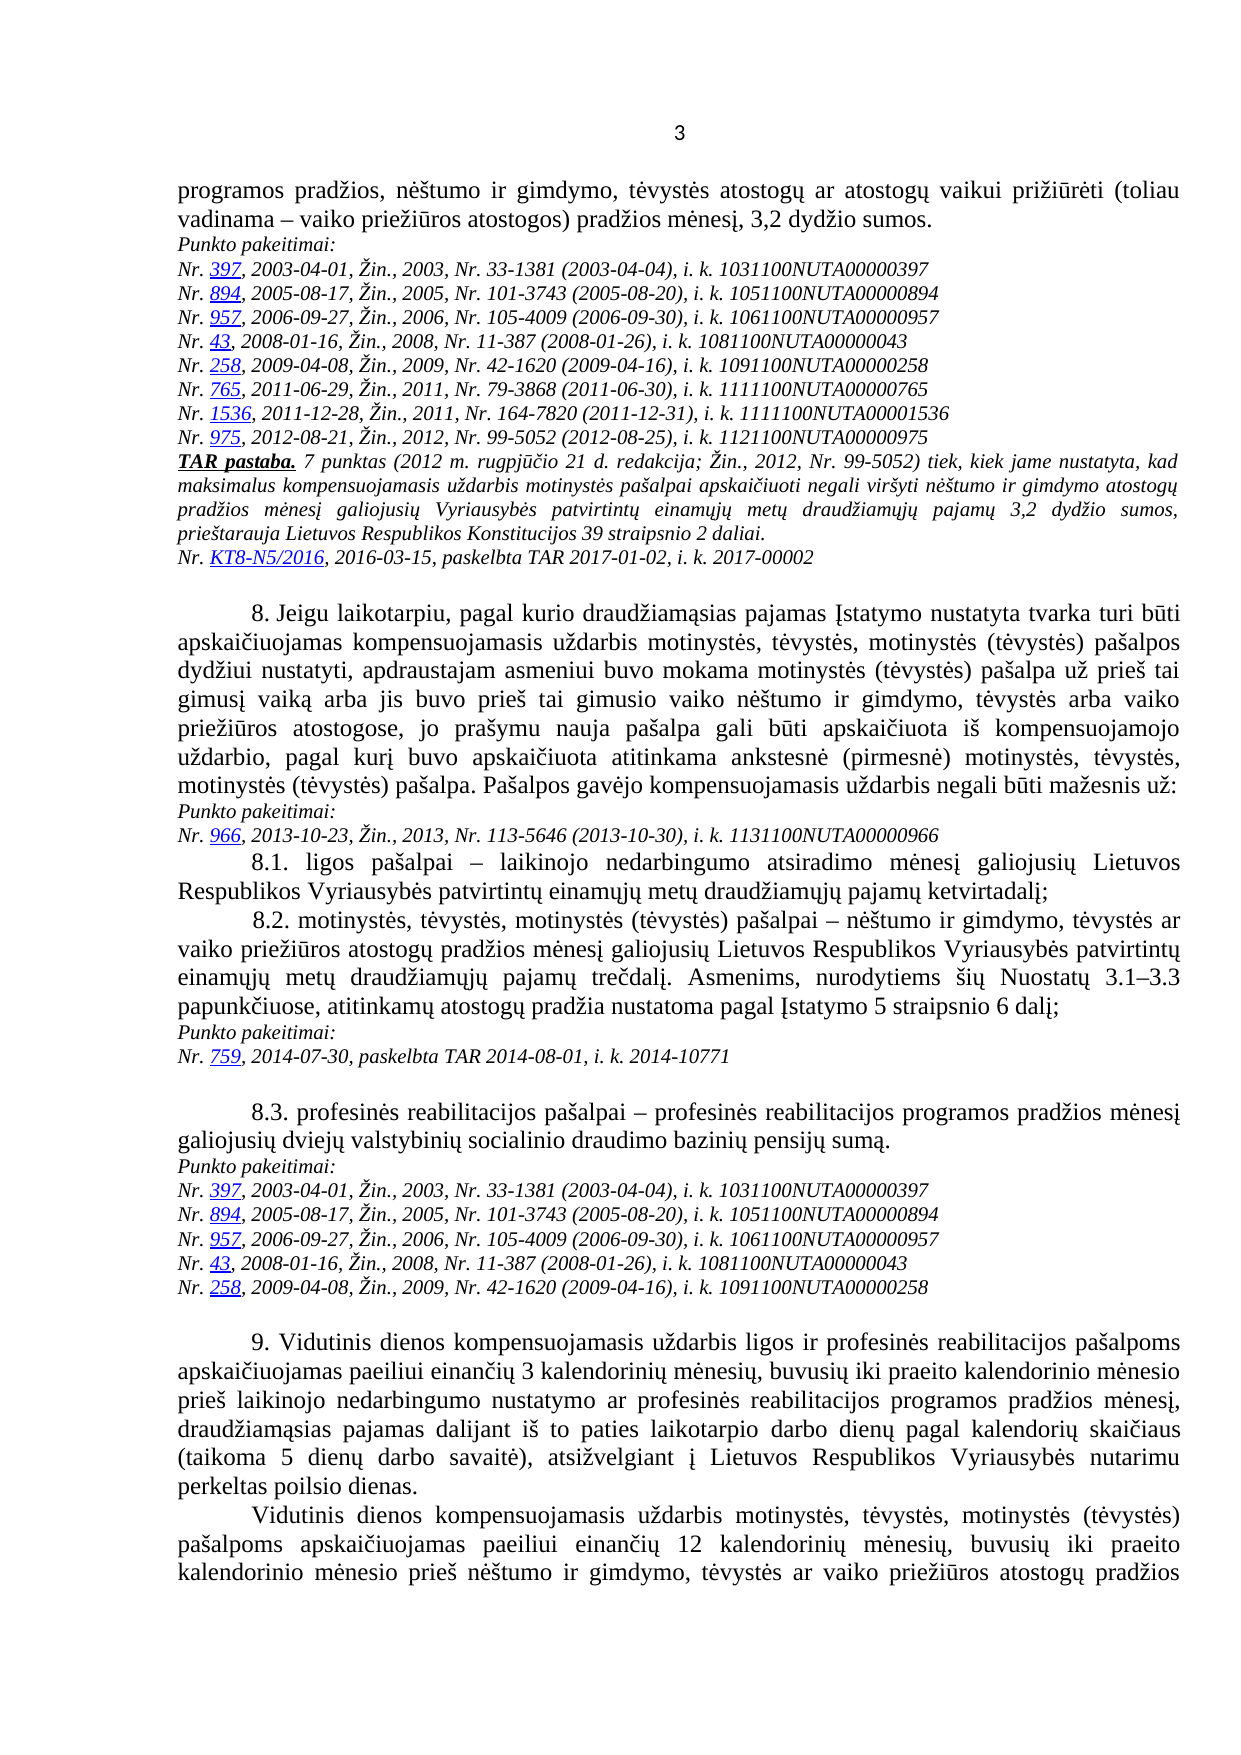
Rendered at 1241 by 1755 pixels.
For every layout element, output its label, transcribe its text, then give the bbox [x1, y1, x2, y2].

text 8.2. motinystės, tėvystės, motinystės (tėvystės) pašalpai – nėštumo ir gimdymo, tėvystės ar vaiko priežiūros atostogų pradžios mėnesį galiojusių Lietuvos Respublikos Vyriausybės patvirtintų einamųjų metų draudžiamųjų pajamų trečdalį. Asmenims, nurodytiems šių Nuostatų 3.1–3.3 papunkčiuose, atitinkamų atostogų pradžia nustatoma pagal Įstatymo 5 straipsnio 6 dalį; [177, 905, 1181, 1020]
text Nr. 894, 2005-08-17, Žin., 2005, Nr. 101-3743 (2005-08-20), i. k. 1051100NUTA00000894 [177, 281, 1181, 304]
text Nr. KT8-N5/2016, 2016-03-15, paskelbta TAR 2017-01-02, i. k. 2017-00002 [177, 545, 1181, 569]
text TAR pastaba. 7 punktas (2012 m. rugpjūčio 21 d. redakcija; Žin., 2012, Nr. 99-5052) tiek, kiek jame nustatyta, kad maksimalus kompensuojamasis uždarbis motinystės pašalpai apskaičiuoti negali viršyti nėštumo ir gimdymo atostogų pradžios mėnesį galiojusių Vyriausybės patvirtintų einamųjų metų draudžiamųjų pajamų 3,2 dydžio sumos, prieštarauja Lietuvos Respublikos Konstitucijos 39 straipsnio 2 daliai. [177, 449, 1181, 545]
text Nr. 397, 2003-04-01, Žin., 2003, Nr. 33-1381 (2003-04-04), i. k. 1031100NUTA00000397 [177, 1178, 1181, 1202]
text Nr. 397, 2003-04-01, Žin., 2003, Nr. 33-1381 (2003-04-04), i. k. 1031100NUTA00000397 [177, 256, 1181, 281]
text Nr. 43, 2008-01-16, Žin., 2008, Nr. 11-387 (2008-01-26), i. k. 1081100NUTA00000043 [177, 1251, 1181, 1274]
text Nr. 957, 2006-09-27, Žin., 2006, Nr. 105-4009 (2006-09-30), i. k. 1061100NUTA00000957 [177, 304, 1181, 329]
text 8. Jeigu laikotarpiu, pagal kurio draudžiamąsias pajamas Įstatymo nustatyta tvarka turi būti apskaičiuojamas kompensuojamasis uždarbis motinystės, tėvystės, motinystės (tėvystės) pašalpos dydžiui nustatyti, apdraustajam asmeniui buvo mokama motinystės (tėvystės) pašalpa už prieš tai gimusį vaiką arba jis buvo prieš tai gimusio vaiko nėštumo ir gimdymo, tėvystės arba vaiko priežiūros atostogose, jo prašymu nauja pašalpa gali būti apskaičiuota iš kompensuojamojo uždarbio, pagal kurį buvo apskaičiuota atitinkama ankstesnė (pirmesnė) motinystės, tėvystės, motinystės (tėvystės) pašalpa. Pašalpos gavėjo kompensuojamasis uždarbis negali būti mažesnis už: [177, 598, 1181, 799]
text Nr. 957, 2006-09-27, Žin., 2006, Nr. 105-4009 (2006-09-30), i. k. 1061100NUTA00000957 [177, 1226, 1181, 1251]
text Punkto pakeitimai: [177, 1154, 1181, 1178]
text Nr. 258, 2009-04-08, Žin., 2009, Nr. 42-1620 (2009-04-16), i. k. 1091100NUTA00000258 [177, 353, 1181, 377]
text Nr. 765, 2011-06-29, Žin., 2011, Nr. 79-3868 (2011-06-30), i. k. 1111100NUTA00000765 [177, 377, 1181, 401]
text Vidutinis dienos kompensuojamasis uždarbis motinystės, tėvystės, motinystės (tėvystės) pašalpoms apskaičiuojamas paeiliui einančių 12 kalendorinių mėnesių, buvusių iki praeito kalendorinio mėnesio prieš nėštumo ir gimdymo, tėvystės ar vaiko priežiūros atostogų pradžios [177, 1500, 1181, 1586]
text Nr. 258, 2009-04-08, Žin., 2009, Nr. 42-1620 (2009-04-16), i. k. 1091100NUTA00000258 [177, 1274, 1181, 1299]
text Nr. 966, 2013-10-23, Žin., 2013, Nr. 113-5646 (2013-10-30), i. k. 1131100NUTA00000966 [177, 823, 1181, 847]
text Nr. 43, 2008-01-16, Žin., 2008, Nr. 11-387 (2008-01-26), i. k. 1081100NUTA00000043 [177, 329, 1181, 353]
text Nr. 975, 2012-08-21, Žin., 2012, Nr. 99-5052 (2012-08-25), i. k. 1121100NUTA00000975 [177, 425, 1181, 449]
text Nr. 894, 2005-08-17, Žin., 2005, Nr. 101-3743 (2005-08-20), i. k. 1051100NUTA00000894 [177, 1202, 1181, 1226]
text 8.3. profesinės reabilitacijos pašalpai – profesinės reabilitacijos programos pradžios mėnesį galiojusių dviejų valstybinių socialinio draudimo bazinių pensijų sumą. [177, 1097, 1181, 1154]
text 8.1. ligos pašalpai – laikinojo nedarbingumo atsiradimo mėnesį galiojusių Lietuvos Respublikos Vyriausybės patvirtintų einamųjų metų draudžiamųjų pajamų ketvirtadalį; [177, 847, 1181, 905]
text programos pradžios, nėštumo ir gimdymo, tėvystės atostogų ar atostogų vaikui prižiūrėti (toliau vadinama – vaiko priežiūros atostogos) pradžios mėnesį, 3,2 dydžio sumos. [177, 175, 1181, 232]
text Punkto pakeitimai: [177, 1020, 1181, 1044]
text Nr. 1536, 2011-12-28, Žin., 2011, Nr. 164-7820 (2011-12-31), i. k. 1111100NUTA00001536 [177, 401, 1181, 425]
text 9. Vidutinis dienos kompensuojamasis uždarbis ligos ir profesinės reabilitacijos pašalpoms apskaičiuojamas paeiliui einančių 3 kalendorinių mėnesių, buvusių iki praeito kalendorinio mėnesio prieš laikinojo nedarbingumo nustatymo ar profesinės reabilitacijos programos pradžios mėnesį, draudžiamąsias pajamas dalijant iš to paties laikotarpio darbo dienų pagal kalendorių skaičiaus (taikoma 5 dienų darbo savaitė), atsižvelgiant į Lietuvos Respublikos Vyriausybės nutarimu perkeltas poilsio dienas. [177, 1327, 1181, 1500]
text Punkto pakeitimai: [177, 232, 1181, 256]
text Punkto pakeitimai: [177, 799, 1181, 823]
text Nr. 759, 2014-07-30, paskelbta TAR 2014-08-01, i. k. 2014-10771 [177, 1044, 1181, 1068]
